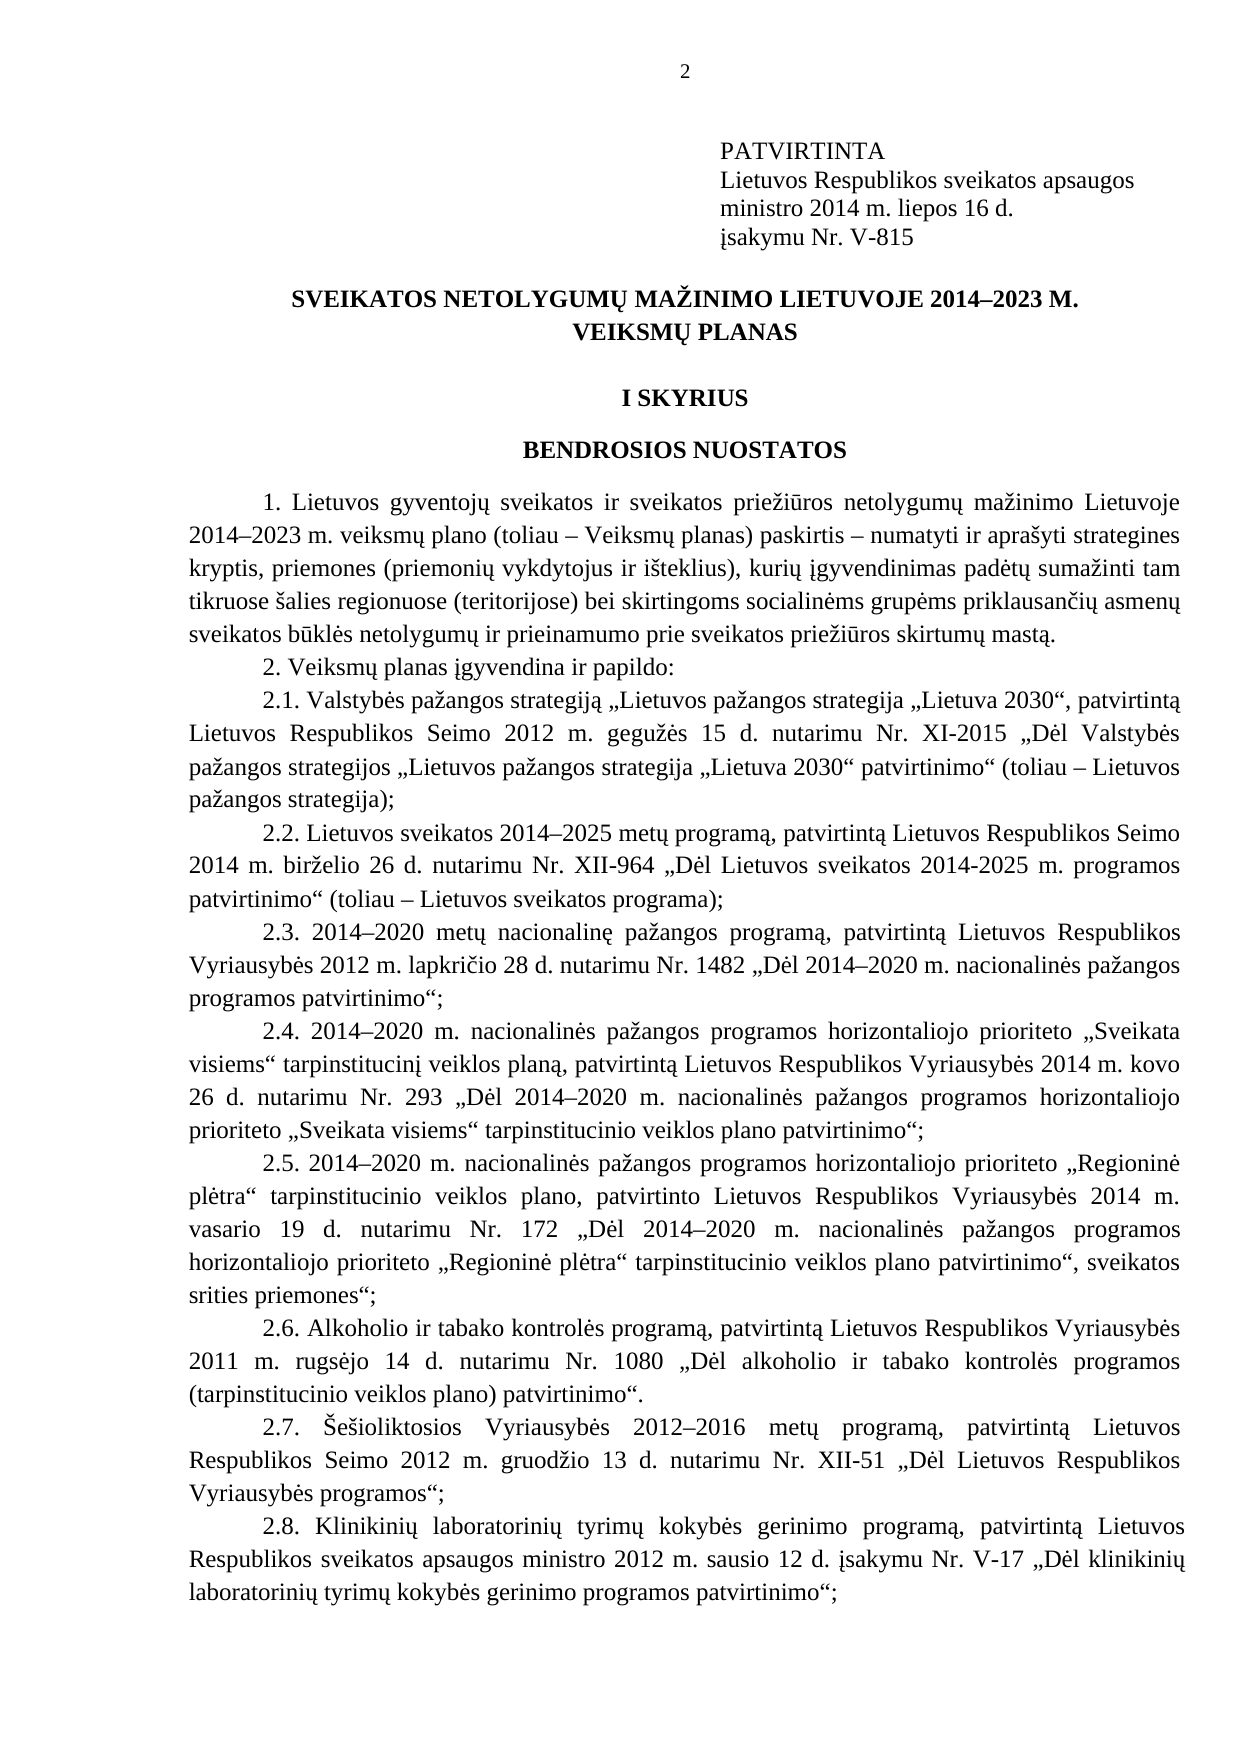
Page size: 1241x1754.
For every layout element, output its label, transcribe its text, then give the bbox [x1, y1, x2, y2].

text 2.2. Lietuvos sveikatos 2014–2025 metų programą, patvirtintą Lietuvos Respublikos Seimo 2014 m. birželio 26 d. nutarimu Nr. XII-964 „Dėl Lietuvos sveikatos 2014-2025 m. programos patvirtinimo“ (toliau – Lietuvos sveikatos programa); [188, 818, 1181, 912]
text I SKYRIUS [188, 383, 1181, 412]
text 2.8. Klinikinių laboratorinių tyrimų kokybės gerinimo programą, patvirtintą Lietuvos Respublikos sveikatos apsaugos ministro 2012 m. sausio 12 d. įsakymu Nr. V-17 „Dėl klinikinių laboratorinių tyrimų kokybės gerinimo programos patvirtinimo“; [188, 1511, 1187, 1606]
text PATVIRTINTA [188, 136, 1181, 165]
text įsakymu Nr. V-815 [188, 222, 1181, 251]
text 2.4. 2014–2020 m. nacionalinės pažangos programos horizontaliojo prioriteto „Sveikata visiems“ tarpinstitucinį veiklos planą, patvirtintą Lietuvos Respublikos Vyriausybės 2014 m. kovo 26 d. nutarimu Nr. 293 „Dėl 2014–2020 m. nacionalinės pažangos programos horizontaliojo prioriteto „Sveikata visiems“ tarpinstitucinio veiklos plano patvirtinimo“; [188, 1016, 1181, 1143]
text 2.7. Šešioliktosios Vyriausybės 2012–2016 metų programą, patvirtintą Lietuvos Respublikos Seimo 2012 m. gruodžio 13 d. nutarimu Nr. XII-51 „Dėl Lietuvos Respublikos Vyriausybės programos“; [188, 1412, 1181, 1507]
text VEIKSMŲ PLANAS [188, 317, 1181, 346]
text Lietuvos Respublikos sveikatos apsaugos [188, 165, 1181, 193]
text 2.6. Alkoholio ir tabako kontrolės programą, patvirtintą Lietuvos Respublikos Vyriausybės 2011 m. rugsėjo 14 d. nutarimu Nr. 1080 „Dėl alkoholio ir tabako kontrolės programos (tarpinstitucinio veiklos plano) patvirtinimo“. [188, 1313, 1181, 1408]
text ministro 2014 m. liepos 16 d. [188, 193, 1181, 222]
text 2.5. 2014–2020 m. nacionalinės pažangos programos horizontaliojo prioriteto „Regioninė plėtra“ tarpinstitucinio veiklos plano, patvirtinto Lietuvos Respublikos Vyriausybės 2014 m. vasario 19 d. nutarimu Nr. 172 „Dėl 2014–2020 m. nacionalinės pažangos programos horizontaliojo prioriteto „Regioninė plėtra“ tarpinstitucinio veiklos plano patvirtinimo“, sveikatos srities priemones“; [188, 1148, 1181, 1309]
text BENDROSIOS NUOSTATOS [188, 435, 1181, 464]
text 2. Veiksmų planas įgyvendina ir papildo: [188, 652, 1181, 681]
text 2.3. 2014–2020 metų nacionalinę pažangos programą, patvirtintą Lietuvos Respublikos Vyriausybės 2012 m. lapkričio 28 d. nutarimu Nr. 1482 „Dėl 2014–2020 m. nacionalinės pažangos programos patvirtinimo“; [188, 917, 1181, 1011]
text SVEIKATOS NETOLYGUMŲ MAŽINIMO LIETUVOJE 2014–2023 M. [188, 284, 1181, 313]
text 2.1. Valstybės pažangos strategiją „Lietuvos pažangos strategija „Lietuva 2030“, patvirtintą Lietuvos Respublikos Seimo 2012 m. gegužės 15 d. nutarimu Nr. XI-2015 „Dėl Valstybės pažangos strategijos „Lietuvos pažangos strategija „Lietuva 2030“ patvirtinimo“ (toliau – Lietuvos pažangos strategija); [188, 686, 1181, 813]
text 1. Lietuvos gyventojų sveikatos ir sveikatos priežiūros netolygumų mažinimo Lietuvoje 2014–2023 m. veiksmų plano (toliau – Veiksmų planas) paskirtis – numatyti ir aprašyti strategines kryptis, priemones (priemonių vykdytojus ir išteklius), kurių įgyvendinimas padėtų sumažinti tam tikruose šalies regionuose (teritorijose) bei skirtingoms socialinėms grupėms priklausančių asmenų sveikatos būklės netolygumų ir prieinamumo prie sveikatos priežiūros skirtumų mastą. [188, 487, 1181, 648]
